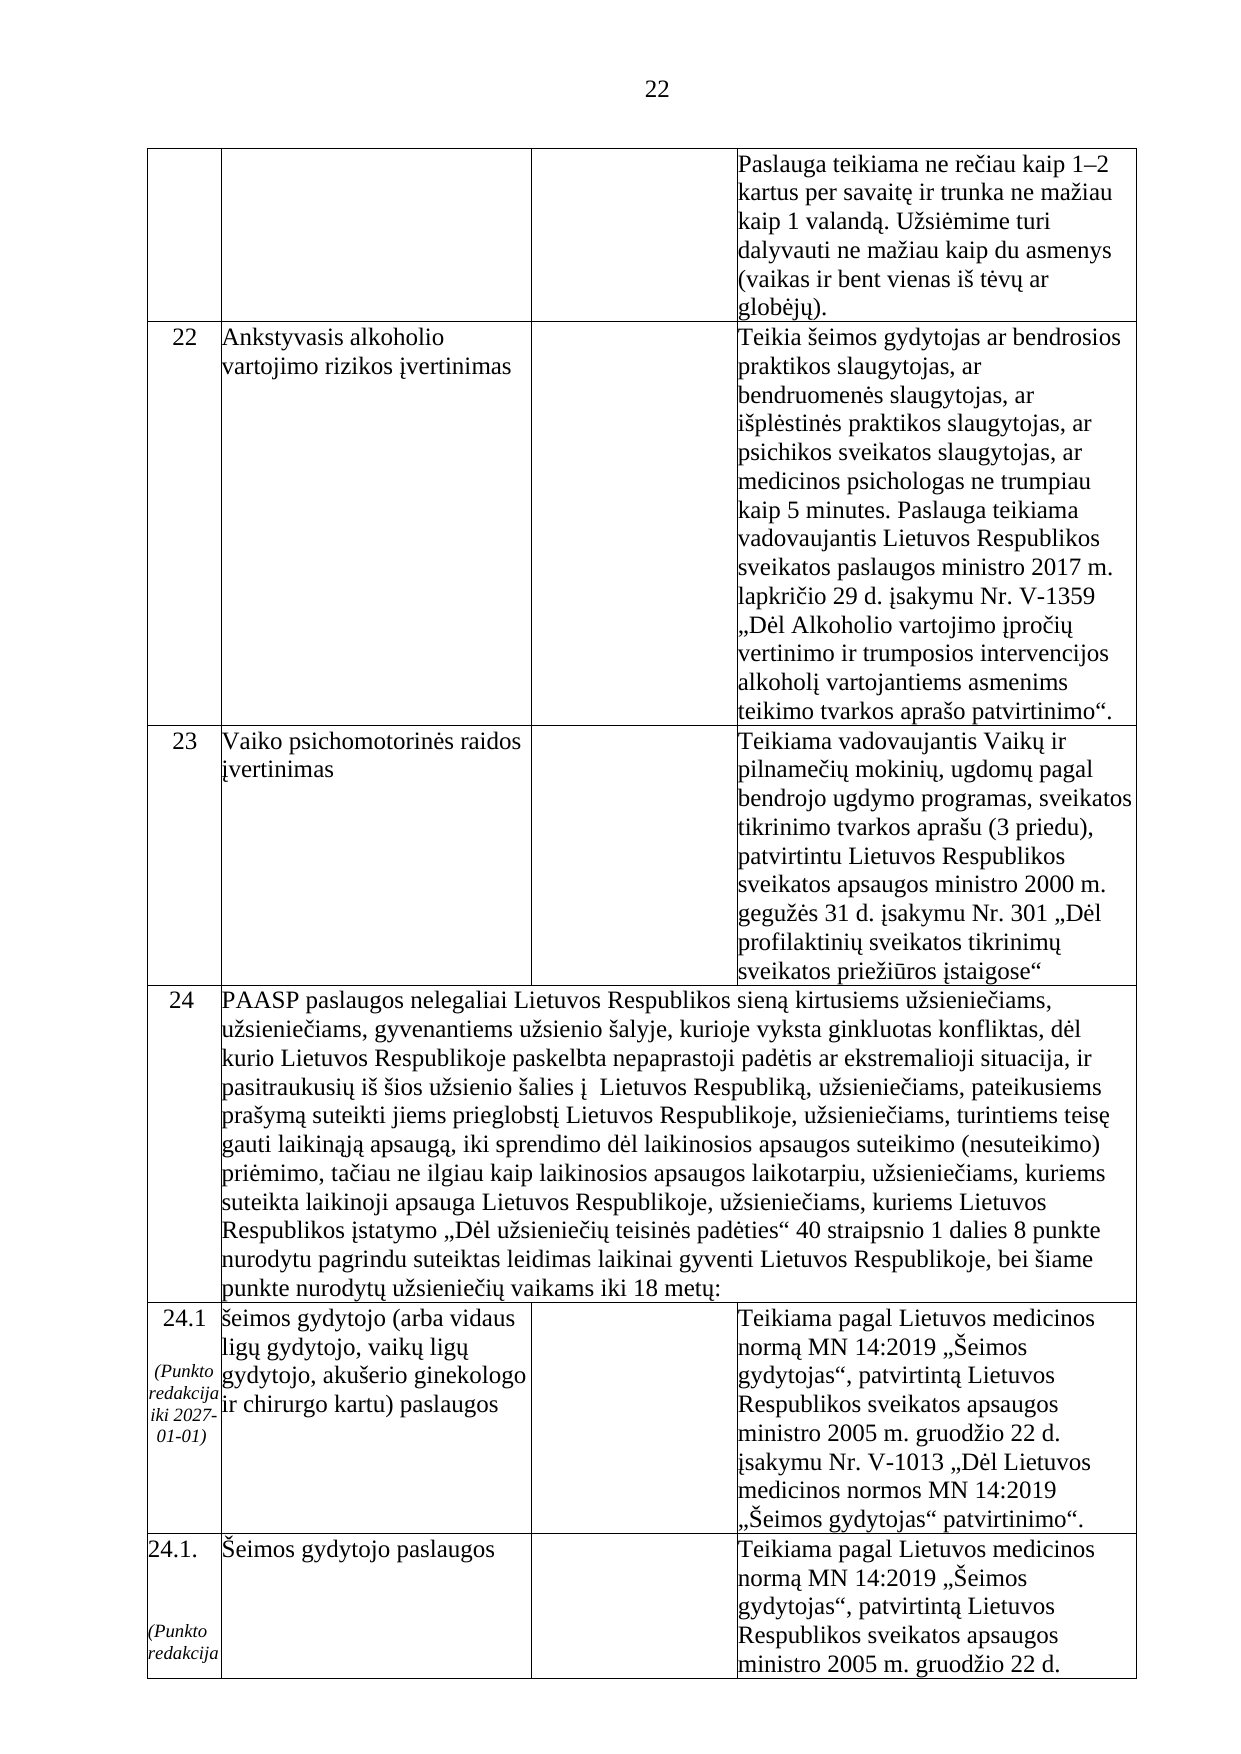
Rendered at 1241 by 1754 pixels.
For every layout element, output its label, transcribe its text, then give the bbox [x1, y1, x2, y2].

table_cell 24.1. (Punkto redakcija [148, 1534, 221, 1678]
table_cell [148, 149, 221, 321]
table_cell 24 [148, 986, 221, 1302]
table_cell 24.1 (Punkto redakcija iki 2027-01-01) [148, 1303, 221, 1533]
table_cell [532, 1534, 737, 1678]
table_cell [532, 149, 737, 321]
table_cell šeimos gydytojo (arba vidaus ligų gydytojo, vaikų ligų gydytojo, akušerio ginekologo ir chirurgo kartu) paslaugos [222, 1303, 531, 1533]
table_cell Ankstyvasis alkoholio vartojimo rizikos įvertinimas [222, 322, 531, 725]
table_cell [532, 1303, 737, 1533]
table_cell Paslauga teikiama ne rečiau kaip 1–2 kartus per savaitę ir trunka ne mažiau kaip 1 valandą. Užsiėmime turi dalyvauti ne mažiau kaip du asmenys (vaikas ir bent vienas iš tėvų ar globėjų). [738, 149, 1136, 321]
table_cell Teikia šeimos gydytojas ar bendrosios praktikos slaugytojas, ar bendruomenės slaugytojas, ar išplėstinės praktikos slaugytojas, ar psichikos sveikatos slaugytojas, ar medicinos psichologas ne trumpiau kaip 5 minutes. Paslauga teikiama vadovaujantis Lietuvos Respublikos sveikatos paslaugos ministro 2017 m. lapkričio 29 d. įsakymu Nr. V-1359 „Dėl Alkoholio vartojimo įpročių vertinimo ir trumposios intervencijos alkoholį vartojantiems asmenims teikimo tvarkos aprašo patvirtinimo“. [738, 322, 1136, 725]
table_cell [532, 322, 737, 725]
table_cell [222, 149, 531, 321]
table_cell PAASP paslaugos nelegaliai Lietuvos Respublikos sieną kirtusiems užsieniečiams, užsieniečiams, gyvenantiems užsienio šalyje, kurioje vyksta ginkluotas konfliktas, dėl kurio Lietuvos Respublikoje paskelbta nepaprastoji padėtis ar ekstremalioji situacija, ir pasitraukusių iš šios užsienio šalies į Lietuvos Respubliką, užsieniečiams, pateikusiems prašymą suteikti jiems prieglobstį Lietuvos Respublikoje, užsieniečiams, turintiems teisę gauti laikinąją apsaugą, iki sprendimo dėl laikinosios apsaugos suteikimo (nesuteikimo) priėmimo, tačiau ne ilgiau kaip laikinosios apsaugos laikotarpiu, užsieniečiams, kuriems suteikta laikinoji apsauga Lietuvos Respublikoje, užsieniečiams, kuriems Lietuvos Respublikos įstatymo „Dėl užsieniečių teisinės padėties“ 40 straipsnio 1 dalies 8 punkte nurodytu pagrindu suteiktas leidimas laikinai gyventi Lietuvos Respublikoje, bei šiame punkte nurodytų užsieniečių vaikams iki 18 metų: [222, 986, 1136, 1302]
table_cell 23 [148, 726, 221, 984]
table_cell Vaiko psichomotorinės raidos įvertinimas [222, 726, 531, 984]
table_cell Teikiama pagal Lietuvos medicinos normą MN 14:2019 „Šeimos gydytojas“, patvirtintą Lietuvos Respublikos sveikatos apsaugos ministro 2005 m. gruodžio 22 d. įsakymu Nr. V-1013 „Dėl Lietuvos medicinos normos MN 14:2019 „Šeimos gydytojas“ patvirtinimo“. [738, 1303, 1136, 1533]
table_cell Šeimos gydytojo paslaugos [222, 1534, 531, 1678]
table_cell Teikiama pagal Lietuvos medicinos normą MN 14:2019 „Šeimos gydytojas“, patvirtintą Lietuvos Respublikos sveikatos apsaugos ministro 2005 m. gruodžio 22 d. [738, 1534, 1136, 1678]
table_cell [532, 726, 737, 984]
table_cell 22 [148, 322, 221, 725]
table_cell Teikiama vadovaujantis Vaikų ir pilnamečių mokinių, ugdomų pagal bendrojo ugdymo programas, sveikatos tikrinimo tvarkos aprašu (3 priedu), patvirtintu Lietuvos Respublikos sveikatos apsaugos ministro 2000 m. gegužės 31 d. įsakymu Nr. 301 „Dėl profilaktinių sveikatos tikrinimų sveikatos priežiūros įstaigose“ [738, 726, 1136, 984]
